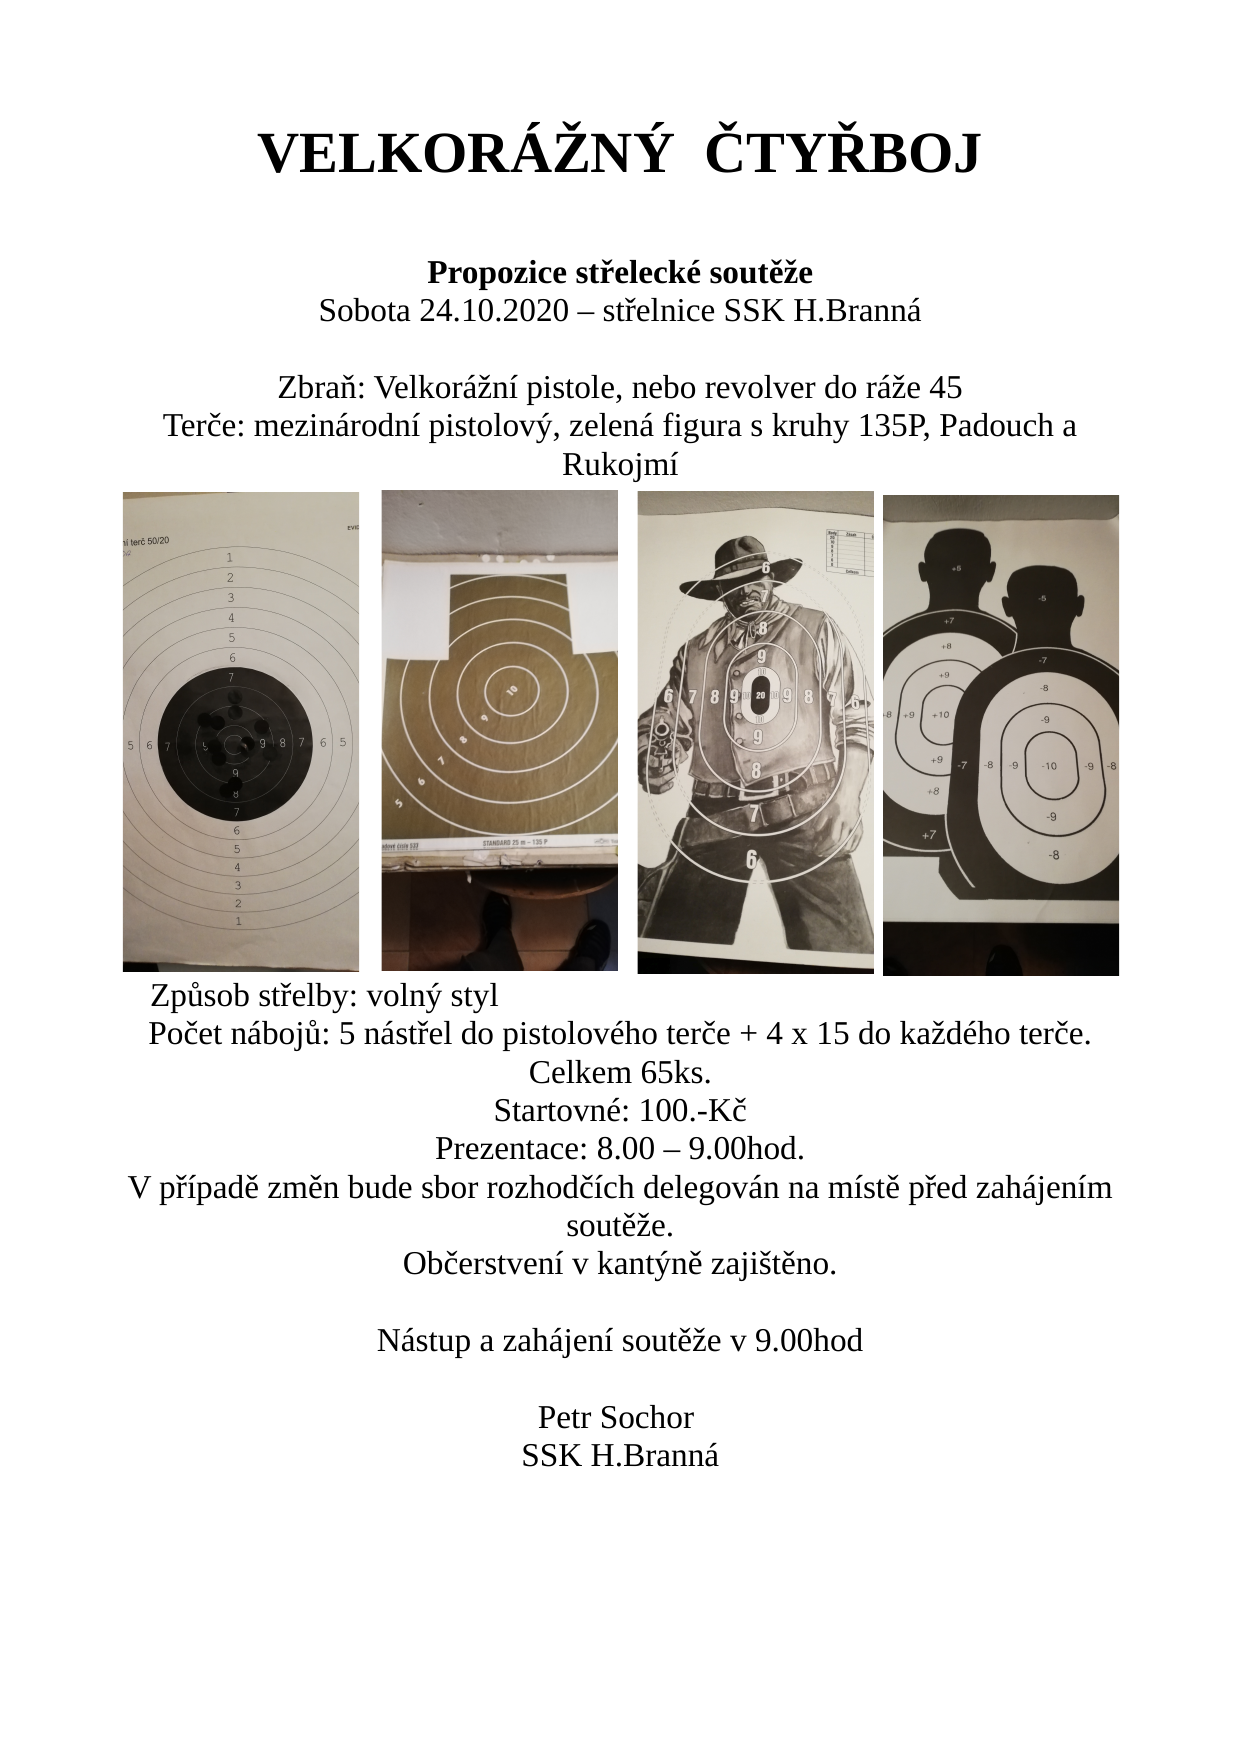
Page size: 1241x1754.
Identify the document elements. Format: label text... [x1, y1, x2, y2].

text VELKORÁŽNÝ ČTYŘBOJ [118, 118, 1122, 185]
picture [883, 495, 1120, 976]
text Petr Sochor [118, 1397, 1122, 1435]
picture [637, 491, 874, 974]
text Způsob střelby: volný styl [118, 482, 1122, 1013]
text Zbraň: Velkorážní pistole, nebo revolver do ráže 45 [118, 367, 1122, 406]
text SSK H.Branná [118, 1435, 1122, 1473]
text V případě změn bude sbor rozhodčích delegován na místě před zahájením soutěže. [118, 1167, 1122, 1243]
text Prezentace: 8.00 – 9.00hod. [118, 1128, 1122, 1167]
picture [381, 490, 618, 971]
text Sobota 24.10.2020 – střelnice SSK H.Branná [118, 291, 1122, 329]
text Nástup a zahájení soutěže v 9.00hod [118, 1320, 1122, 1358]
text Počet nábojů: 5 nástřel do pistolového terče + 4 x 15 do každého terče. Celkem 65ks. [118, 1013, 1122, 1090]
text Startovné: 100.-Kč [118, 1090, 1122, 1128]
text Terče: mezinárodní pistolový, zelená figura s kruhy 135P, Padouch a Rukojmí [118, 406, 1122, 482]
text Občerstvení v kantýně zajištěno. [118, 1243, 1122, 1282]
picture [122, 492, 360, 972]
text Propozice střelecké soutěže [118, 252, 1122, 291]
